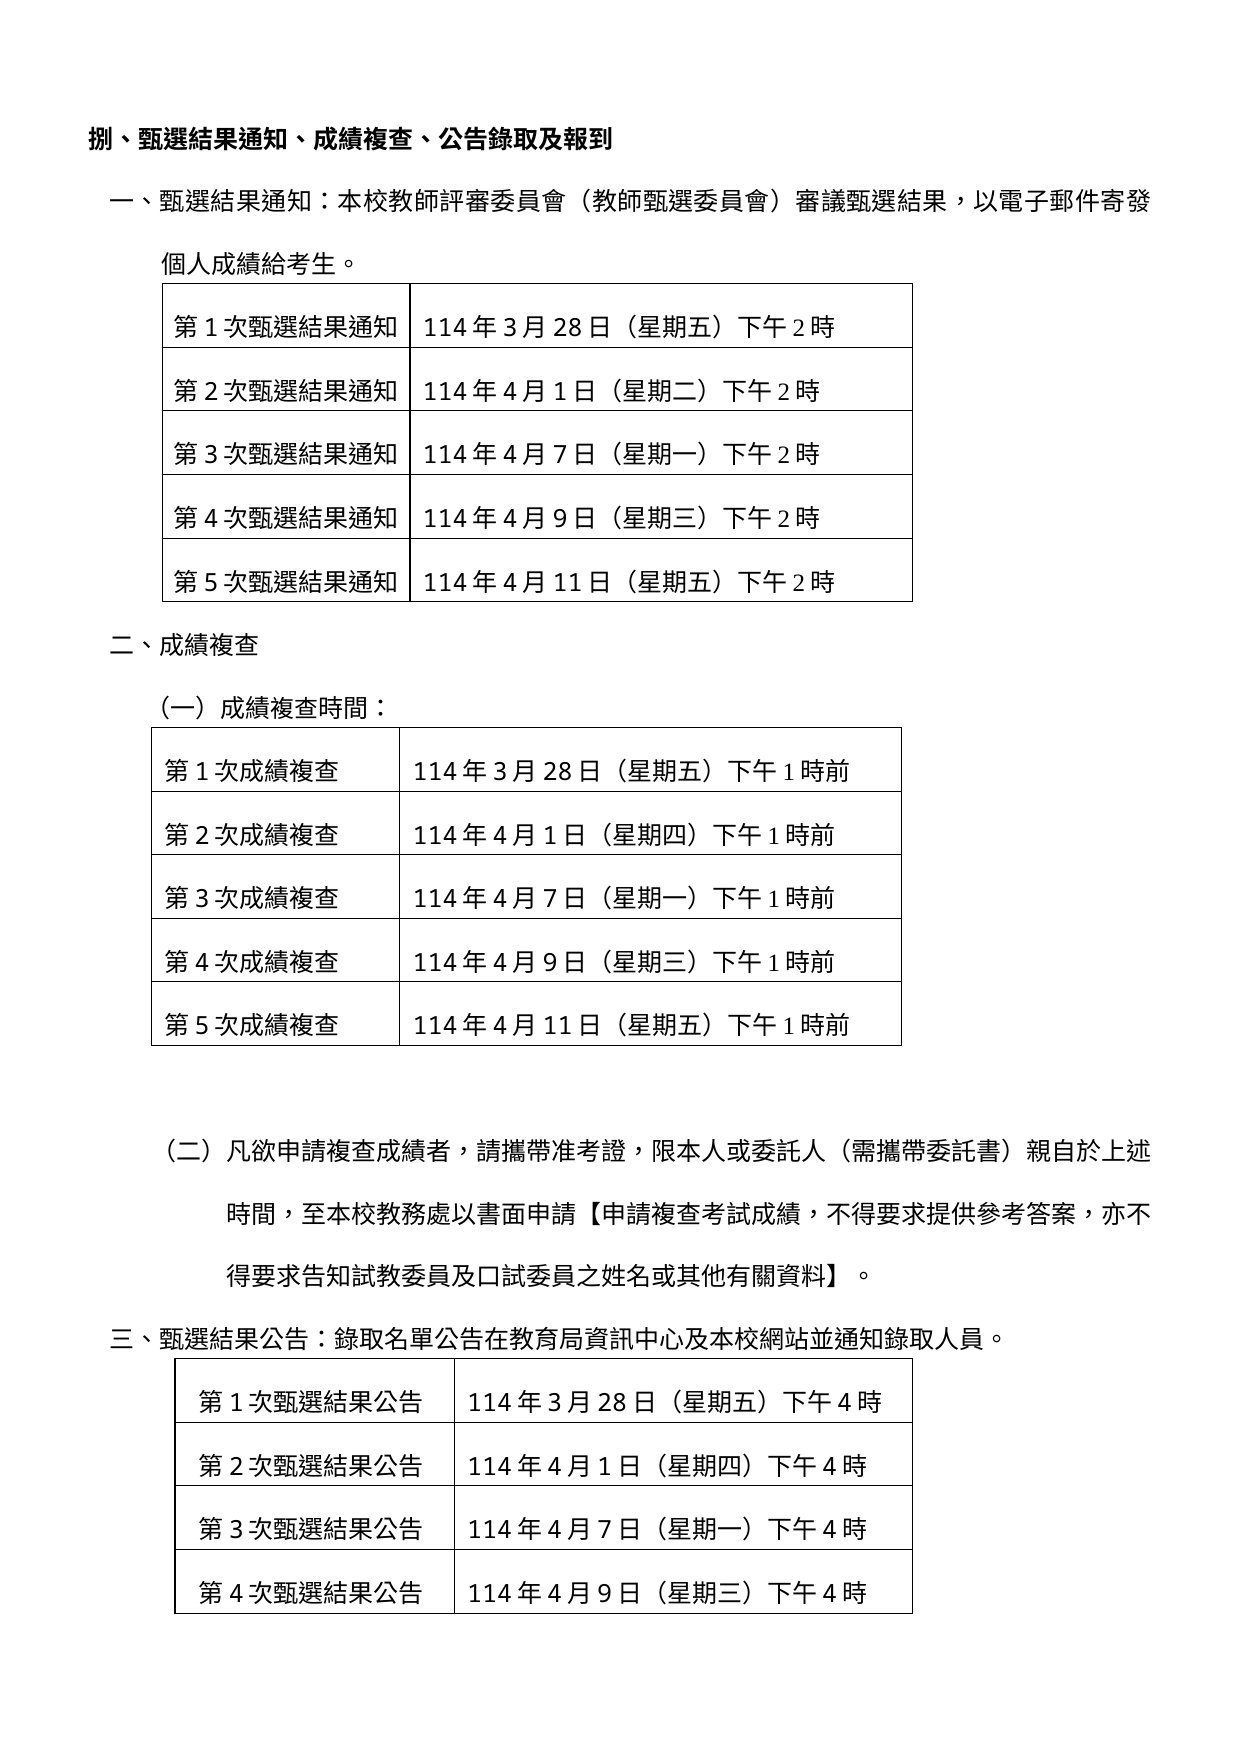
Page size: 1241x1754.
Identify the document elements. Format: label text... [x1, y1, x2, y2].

text （一）成績複查時間： [139, 664, 1152, 727]
table_cell 第3次甄選結果公告 [176, 1486, 454, 1549]
table_cell 114年4月9日（星期三）下午1時前 [400, 919, 901, 981]
table_cell 114年4月11日（星期五）下午1時前 [400, 982, 901, 1045]
table_cell 第2次成績複查 [152, 792, 399, 854]
table_cell 第4次甄選結果公告 [176, 1550, 454, 1612]
table_header 第1次成績複查 [152, 728, 399, 791]
table_cell 114年4月1日（星期四）下午4時 [455, 1423, 912, 1485]
table_cell 114年4月7日（星期一）下午1時前 [400, 855, 901, 918]
table_header 第1次甄選結果公告 [176, 1359, 454, 1422]
table_header 114年3月28日（星期五）下午1時前 [400, 728, 901, 791]
table_cell 114年4月1日（星期二）下午2時 [411, 348, 912, 410]
text 二、成績複查 [109, 602, 1152, 664]
table_header 第1次甄選結果通知 [163, 284, 409, 347]
table_cell 114年4月9日（星期三）下午4時 [455, 1550, 912, 1612]
text （二）凡欲申請複查成績者，請攜帶准考證，限本人或委託人（需攜帶委託書）親自於上述時間，至本校教務處以書面申請【申請複查考試成績，不得要求提供參考答案，亦不得要求告知試教委員及口試委員之姓名或其他有關資料】。 [151, 1108, 1152, 1296]
table_cell 第2次甄選結果公告 [176, 1423, 454, 1485]
table_cell 第3次甄選結果通知 [163, 411, 409, 474]
text 三、甄選結果公告：錄取名單公告在教育局資訊中心及本校網站並通知錄取人員。 [109, 1296, 1152, 1358]
text 捌、甄選結果通知、成績複查、公告錄取及報到 [89, 96, 1152, 158]
text 一、甄選結果通知：本校教師評審委員會（教師甄選委員會）審議甄選結果，以電子郵件寄發個人成績給考生。 [109, 158, 1152, 283]
table_cell 114年4月7日（星期一）下午2時 [411, 411, 912, 474]
table_cell 114年4月7日（星期一）下午4時 [455, 1486, 912, 1549]
table_header 114年3月28日（星期五）下午4時 [455, 1359, 912, 1422]
table_cell 第4次甄選結果通知 [163, 475, 409, 537]
table_cell 114年4月11日（星期五）下午2時 [411, 539, 912, 601]
table_cell 第4次成績複查 [152, 919, 399, 981]
table_cell 第2次甄選結果通知 [163, 348, 409, 410]
table_header 114年3月28日（星期五）下午2時 [411, 284, 912, 347]
table_cell 114年4月1日（星期四）下午1時前 [400, 792, 901, 854]
table_cell 第5次甄選結果通知 [163, 539, 409, 601]
table_cell 第5次成績複查 [152, 982, 399, 1045]
table_cell 114年4月9日（星期三）下午2時 [411, 475, 912, 537]
table_cell 第3次成績複查 [152, 855, 399, 918]
